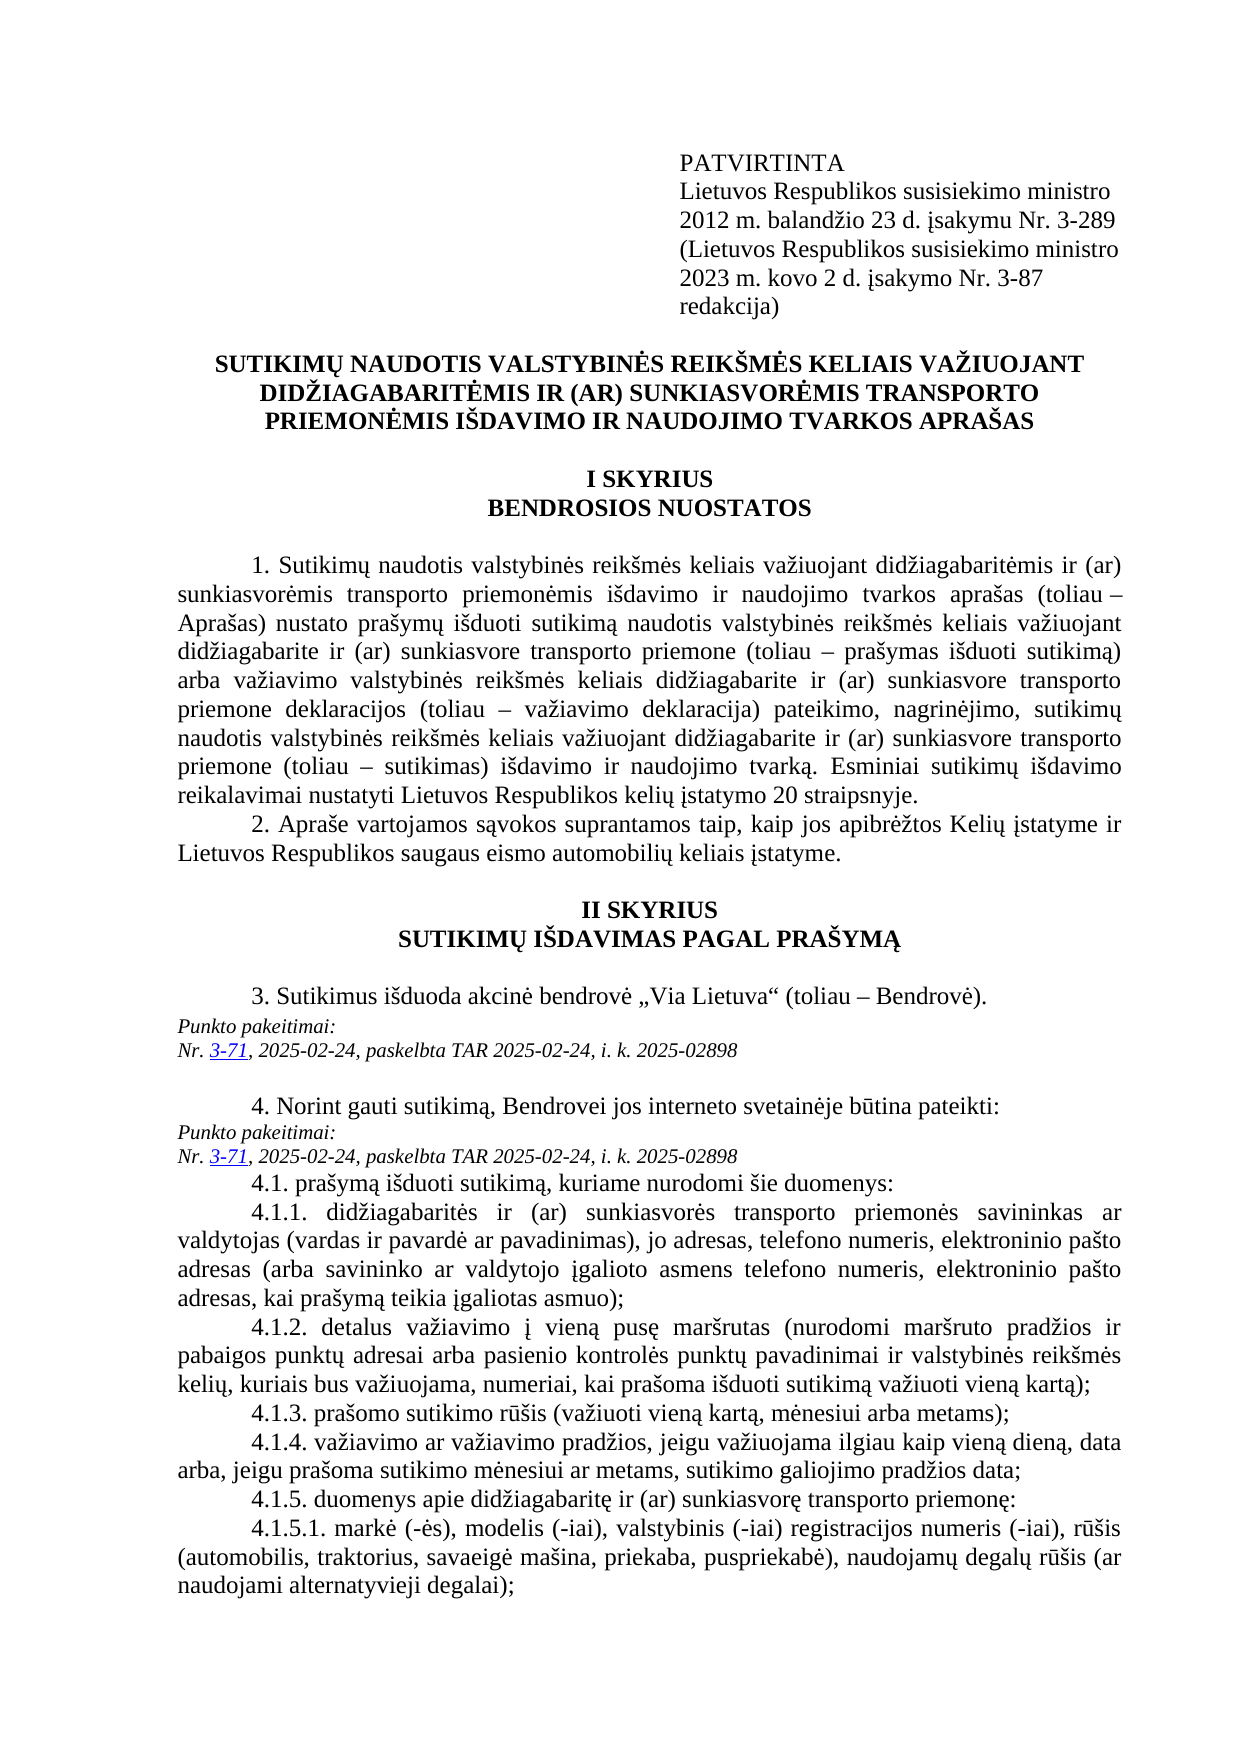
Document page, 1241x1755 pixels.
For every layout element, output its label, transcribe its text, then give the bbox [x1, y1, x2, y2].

text Punkto pakeitimai: [177, 1014, 1122, 1038]
text SUTIKIMŲ IŠDAVIMAS PAGAL PRAŠYMĄ [177, 924, 1122, 953]
text 4.1.3. prašomo sutikimo rūšis (važiuoti vieną kartą, mėnesiui arba metams); [177, 1398, 1122, 1427]
text 4. Norint gauti sutikimą, Bendrovei jos interneto svetainėje būtina pateikti: [177, 1091, 1122, 1120]
text II SKYRIUS [177, 895, 1122, 924]
text 2012 m. balandžio 23 d. įsakymu Nr. 3-289 [679, 205, 1122, 234]
text (Lietuvos Respublikos susisiekimo ministro [679, 234, 1122, 263]
text 2023 m. kovo 2 d. įsakymo Nr. 3-87 redakcija) [679, 263, 1122, 320]
text Punkto pakeitimai: [177, 1120, 1122, 1144]
text I SKYRIUS [177, 464, 1122, 493]
text 2. Apraše vartojamos sąvokos suprantamos taip, kaip jos apibrėžtos Kelių įstatyme ir Lietuvos Respublikos saugaus eismo automobilių keliais įstatyme. [177, 809, 1122, 866]
text Nr. 3-71, 2025-02-24, paskelbta TAR 2025-02-24, i. k. 2025-02898 [177, 1144, 1122, 1168]
text Nr. 3-71, 2025-02-24, paskelbta TAR 2025-02-24, i. k. 2025-02898 [177, 1038, 1122, 1062]
text DIDŽIAGABARITĖMIS IR (AR) SUNKIASVORĖMIS TRANSPORTO PRIEMONĖMIS IŠDAVIMO IR NAUDOJIMO TVARKOS APRAŠAS [177, 378, 1122, 435]
text 4.1.5. duomenys apie didžiagabaritę ir (ar) sunkiasvorę transporto priemonę: [177, 1484, 1122, 1513]
text 1. Sutikimų naudotis valstybinės reikšmės keliais važiuojant didžiagabaritėmis ir (ar) sunkiasvorėmis transporto priemonėmis išdavimo ir naudojimo tvarkos aprašas (toliau – Aprašas) nustato prašymų išduoti sutikimą naudotis valstybinės reikšmės keliais važiuojant didžiagabarite ir (ar) sunkiasvore transporto priemone (toliau – prašymas išduoti sutikimą) arba važiavimo valstybinės reikšmės keliais didžiagabarite ir (ar) sunkiasvore transporto priemone deklaracijos (toliau – važiavimo deklaracija) pateikimo, nagrinėjimo, sutikimų naudotis valstybinės reikšmės keliais važiuojant didžiagabarite ir (ar) sunkiasvore transporto priemone (toliau – sutikimas) išdavimo ir naudojimo tvarką. Esminiai sutikimų išdavimo reikalavimai nustatyti Lietuvos Respublikos kelių įstatymo 20 straipsnyje. [177, 550, 1122, 809]
text 4.1.5.1. markė (-ės), modelis (-iai), valstybinis (-iai) registracijos numeris (-iai), rūšis (automobilis, traktorius, savaeigė mašina, priekaba, puspriekabė), naudojamų degalų rūšis (ar naudojami alternatyvieji degalai); [177, 1513, 1122, 1599]
text PATVIRTINTA [177, 148, 1122, 176]
text 4.1.2. detalus važiavimo į vieną pusę maršrutas (nurodomi maršruto pradžios ir pabaigos punktų adresai arba pasienio kontrolės punktų pavadinimai ir valstybinės reikšmės kelių, kuriais bus važiuojama, numeriai, kai prašoma išduoti sutikimą važiuoti vieną kartą); [177, 1312, 1122, 1398]
text Lietuvos Respublikos susisiekimo ministro [679, 176, 1122, 205]
text 4.1.4. važiavimo ar važiavimo pradžios, jeigu važiuojama ilgiau kaip vieną dieną, data arba, jeigu prašoma sutikimo mėnesiui ar metams, sutikimo galiojimo pradžios data; [177, 1427, 1122, 1484]
text 4.1.1. didžiagabaritės ir (ar) sunkiasvorės transporto priemonės savininkas ar valdytojas (vardas ir pavardė ar pavadinimas), jo adresas, telefono numeris, elektroninio pašto adresas (arba savininko ar valdytojo įgalioto asmens telefono numeris, elektroninio pašto adresas, kai prašymą teikia įgaliotas asmuo); [177, 1197, 1122, 1312]
text SUTIKIMŲ NAUDOTIS VALSTYBINĖS REIKŠMĖS KELIAIS VAŽIUOJANT [177, 349, 1122, 378]
text 4.1. prašymą išduoti sutikimą, kuriame nurodomi šie duomenys: [177, 1168, 1122, 1197]
text 3. Sutikimus išduoda akcinė bendrovė „Via Lietuva“ (toliau – Bendrovė). [177, 981, 1122, 1010]
text BENDROSIOS NUOSTATOS [177, 493, 1122, 521]
